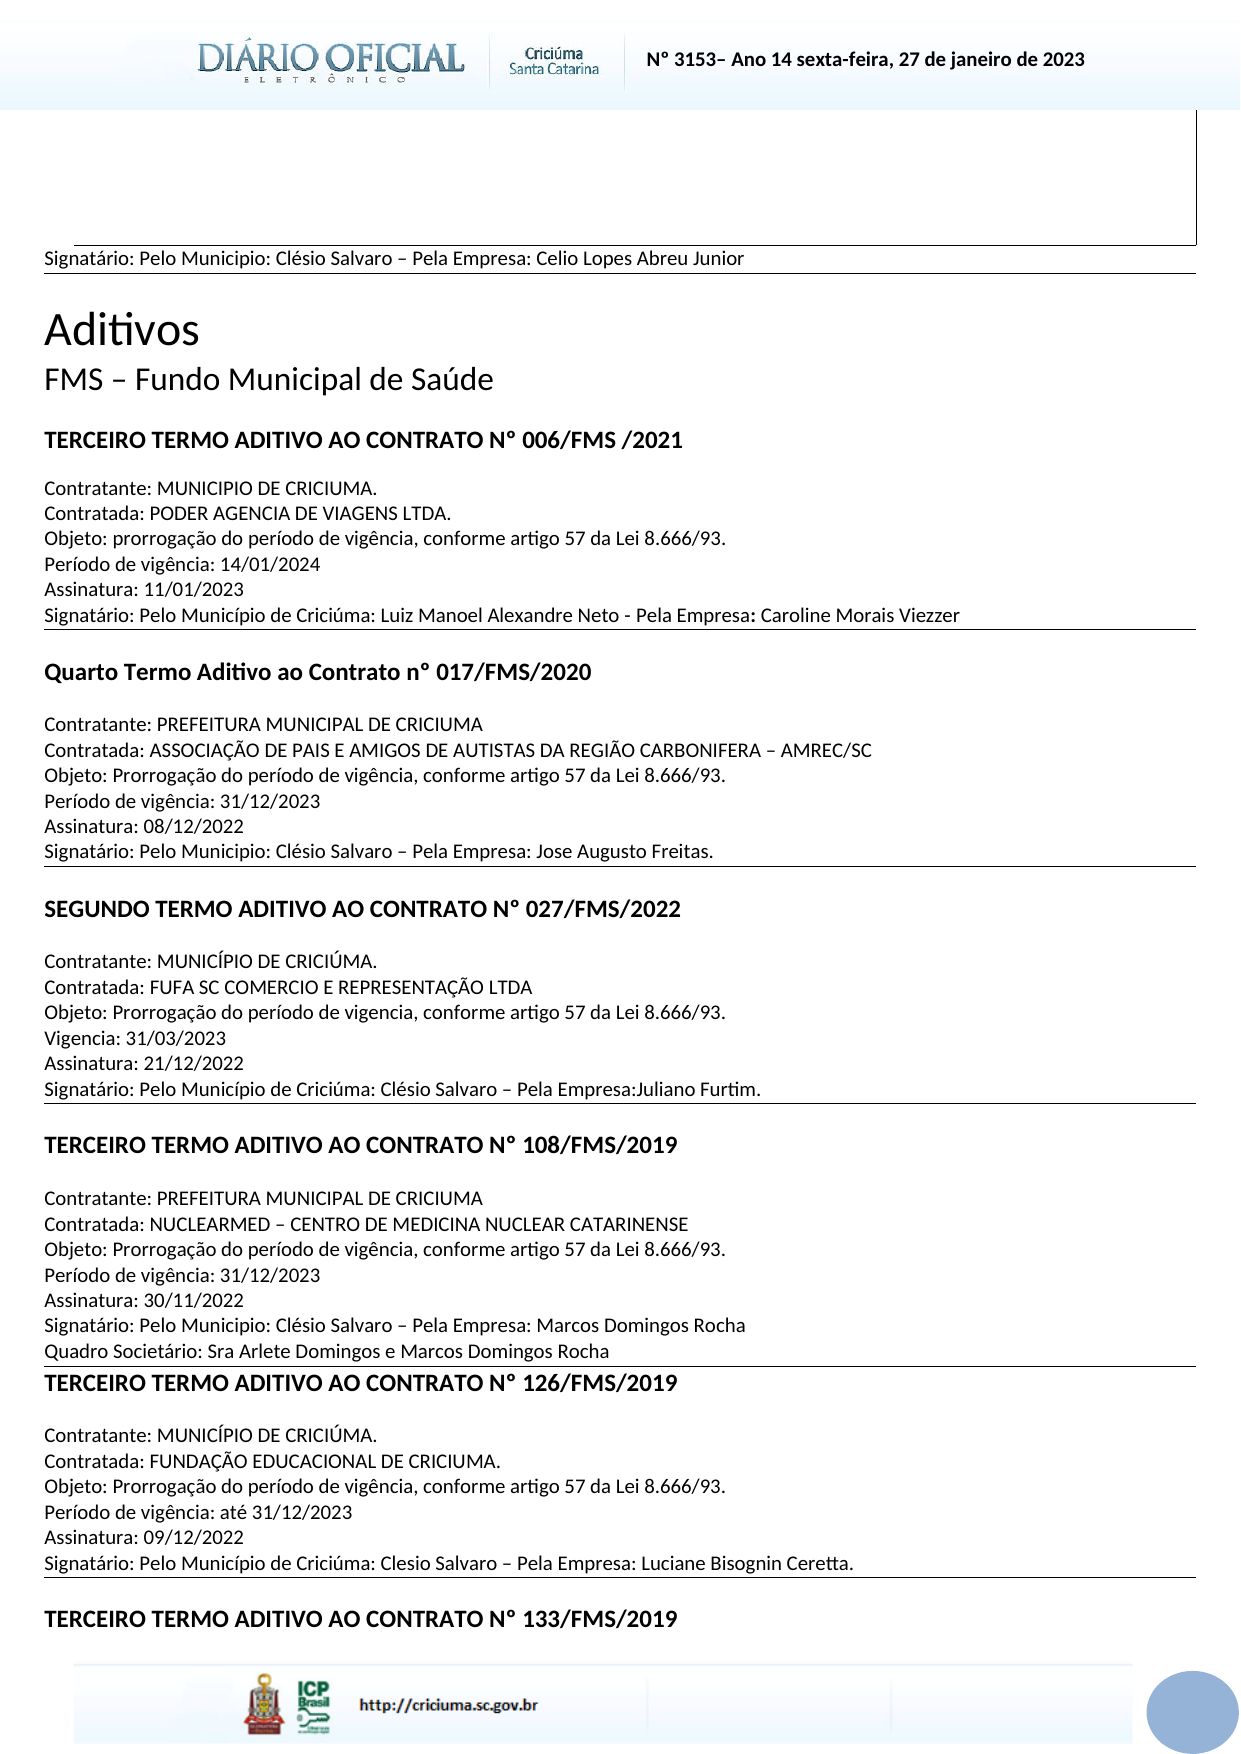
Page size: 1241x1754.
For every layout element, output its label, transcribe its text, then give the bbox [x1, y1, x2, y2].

text Signatário: Pelo Municipio: Clésio Salvaro – Pela Empresa: Marcos Domingos Rocha [44, 1313, 1196, 1338]
text Contratada: NUCLEARMED – CENTRO DE MEDICINA NUCLEAR CATARINENSE [44, 1211, 1196, 1236]
text Signatário: Pelo Municipio: Clésio Salvaro – Pela Empresa: Celio Lopes Abreu Junior [44, 245, 1196, 273]
text Aditivos [44, 299, 1196, 358]
text Contratante: MUNICÍPIO DE CRICIÚMA. [44, 1423, 1196, 1448]
text Período de vigência: 14/01/2024 [44, 551, 1196, 576]
text Objeto: Prorrogação do período de vigencia, conforme artigo 57 da Lei 8.666/93. [44, 999, 1196, 1025]
text Assinatura: 11/01/2023 [44, 576, 1196, 602]
text TERCEIRO TERMO ADITIVO AO CONTRATO Nº 126/FMS/2019 [44, 1367, 1196, 1397]
text Assinatura: 21/12/2022 [44, 1050, 1196, 1076]
text Signatário: Pelo Município de Criciúma: Clésio Salvaro – Pela Empresa:Juliano Furtim. [44, 1076, 1196, 1103]
text Signatário: Pelo Municipio: Clésio Salvaro – Pela Empresa: Jose Augusto Freitas. [44, 839, 1196, 866]
text Contratada: ASSOCIAÇÃO DE PAIS E AMIGOS DE AUTISTAS DA REGIÃO CARBONIFERA – AMREC/SC [44, 737, 1196, 762]
text Assinatura: 08/12/2022 [44, 813, 1196, 839]
text FMS – Fundo Municipal de Saúde [44, 358, 1196, 398]
text Período de vigência: 31/12/2023 [44, 788, 1196, 813]
text Contratada: FUNDAÇÃO EDUCACIONAL DE CRICIUMA. [44, 1448, 1196, 1473]
text TERCEIRO TERMO ADITIVO AO CONTRATO Nº 006/FMS /2021 [44, 424, 1196, 454]
text Signatário: Pelo Município de Criciúma: Luiz Manoel Alexandre Neto - Pela Empresa: Caroline Morais Viezzer [44, 602, 1196, 629]
text Período de vigência: 31/12/2023 [44, 1262, 1196, 1287]
text Quarto Termo Aditivo ao Contrato nº 017/FMS/2020 [44, 656, 1196, 686]
text Vigencia: 31/03/2023 [44, 1025, 1196, 1050]
text Contratante: PREFEITURA MUNICIPAL DE CRICIUMA [44, 1186, 1196, 1211]
text Assinatura: 30/11/2022 [44, 1287, 1196, 1313]
text SEGUNDO TERMO ADITIVO AO CONTRATO Nº 027/FMS/2022 [44, 893, 1196, 923]
text Objeto: Prorrogação do período de vigência, conforme artigo 57 da Lei 8.666/93. [44, 762, 1196, 788]
text Objeto: Prorrogação do período de vigência, conforme artigo 57 da Lei 8.666/93. [44, 1473, 1196, 1499]
text Assinatura: 09/12/2022 [44, 1524, 1196, 1550]
text Objeto: prorrogação do período de vigência, conforme artigo 57 da Lei 8.666/93. [44, 526, 1196, 551]
text Contratada: PODER AGENCIA DE VIAGENS LTDA. [44, 500, 1196, 526]
text Quadro Societário: Sra Arlete Domingos e Marcos Domingos Rocha [44, 1338, 1196, 1366]
text TERCEIRO TERMO ADITIVO AO CONTRATO Nº 133/FMS/2019 [44, 1604, 1196, 1634]
text Contratante: PREFEITURA MUNICIPAL DE CRICIUMA [44, 712, 1196, 737]
text Objeto: Prorrogação do período de vigência, conforme artigo 57 da Lei 8.666/93. [44, 1236, 1196, 1262]
text Contratante: MUNICÍPIO DE CRICIÚMA. [44, 949, 1196, 974]
text Período de vigência: até 31/12/2023 [44, 1499, 1196, 1524]
text Contratada: FUFA SC COMERCIO E REPRESENTAÇÃO LTDA [44, 974, 1196, 999]
text TERCEIRO TERMO ADITIVO AO CONTRATO Nº 108/FMS/2019 [44, 1130, 1196, 1160]
text Contratante: MUNICIPIO DE CRICIUMA. [44, 475, 1196, 500]
text Signatário: Pelo Município de Criciúma: Clesio Salvaro – Pela Empresa: Luciane Bisognin Ceretta. [44, 1550, 1196, 1577]
